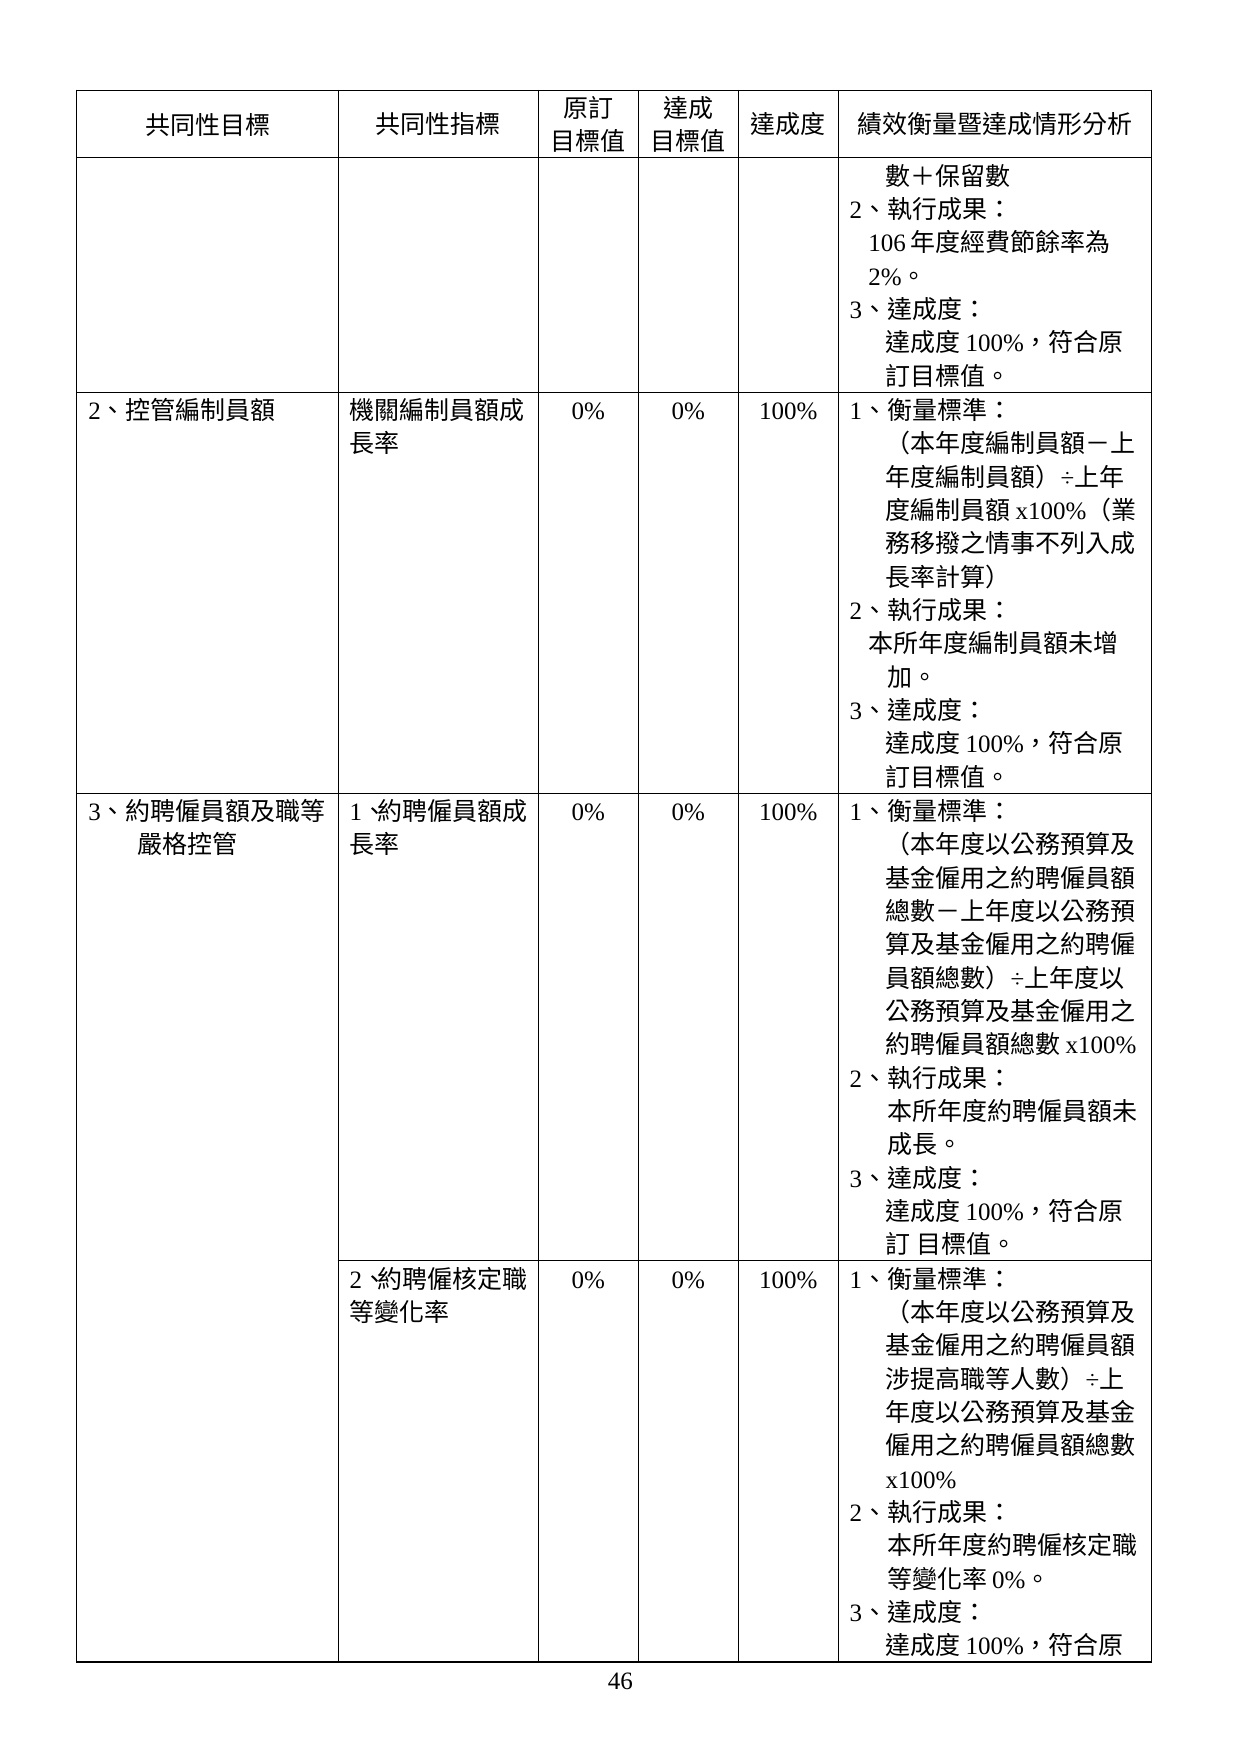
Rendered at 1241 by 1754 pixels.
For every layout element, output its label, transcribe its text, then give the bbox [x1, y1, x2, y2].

table_cell [77, 158, 338, 392]
table_cell 約聘僱員額及職等嚴格控管 [77, 794, 338, 1661]
table_header 達成 目標值 [639, 91, 738, 157]
table_cell 控管編制員額 [77, 393, 338, 793]
table_cell 0% [539, 1261, 638, 1661]
table_cell 機關編制員額成長率 [339, 393, 538, 793]
table_cell [739, 158, 838, 392]
table_cell 0% [539, 794, 638, 1260]
table_header 原訂 目標值 [539, 91, 638, 157]
table_cell 1、約聘僱員額成長率 [339, 794, 538, 1260]
table_cell 0% [639, 1261, 738, 1661]
table_cell 2、約聘僱核定職等變化率 [339, 1261, 538, 1661]
table_cell 0% [639, 393, 738, 793]
table_cell 100% [739, 393, 838, 793]
table_header 共同性指標 [339, 91, 538, 157]
table_cell [639, 158, 738, 392]
table_header 達成度 [739, 91, 838, 157]
table_cell 0% [639, 794, 738, 1260]
table_cell 1、衡量標準： （本年度以公務預算及基金僱用之約聘僱員額涉提高職等人數）÷上年度以公務預算及基金僱用之約聘僱員額總數x100% 2、執行成果： 本所年度約聘僱核定職等變化率0%。 3、達成度： 達成度100%，符合原 [839, 1261, 1151, 1661]
table_cell 數＋保留數 2、執行成果： 106年度經費節餘率為 2%。 3、達成度： 達成度100%，符合原訂目標值。 [839, 158, 1151, 392]
table_header 績效衡量暨達成情形分析 [839, 91, 1151, 157]
table_cell 1、衡量標準： （本年度以公務預算及基金僱用之約聘僱員額總數－上年度以公務預算及基金僱用之約聘僱員額總數）÷上年度以公務預算及基金僱用之約聘僱員額總數x100% 2、執行成果： 本所年度約聘僱員額未成長。 3、達成度： 達成度100%，符合原訂 目標值。 [839, 794, 1151, 1260]
table_cell [539, 158, 638, 392]
table_cell 100% [739, 794, 838, 1260]
table_cell [339, 158, 538, 392]
table_header 共同性目標 [77, 91, 338, 157]
table_cell 100% [739, 1261, 838, 1661]
table_cell 1、衡量標準： （本年度編制員額－上年度編制員額）÷上年度編制員額x100%（業務移撥之情事不列入成長率計算） 2、執行成果： 本所年度編制員額未增 加。 3、達成度： 達成度100%，符合原 訂目標值。 [839, 393, 1151, 793]
table_cell 0% [539, 393, 638, 793]
